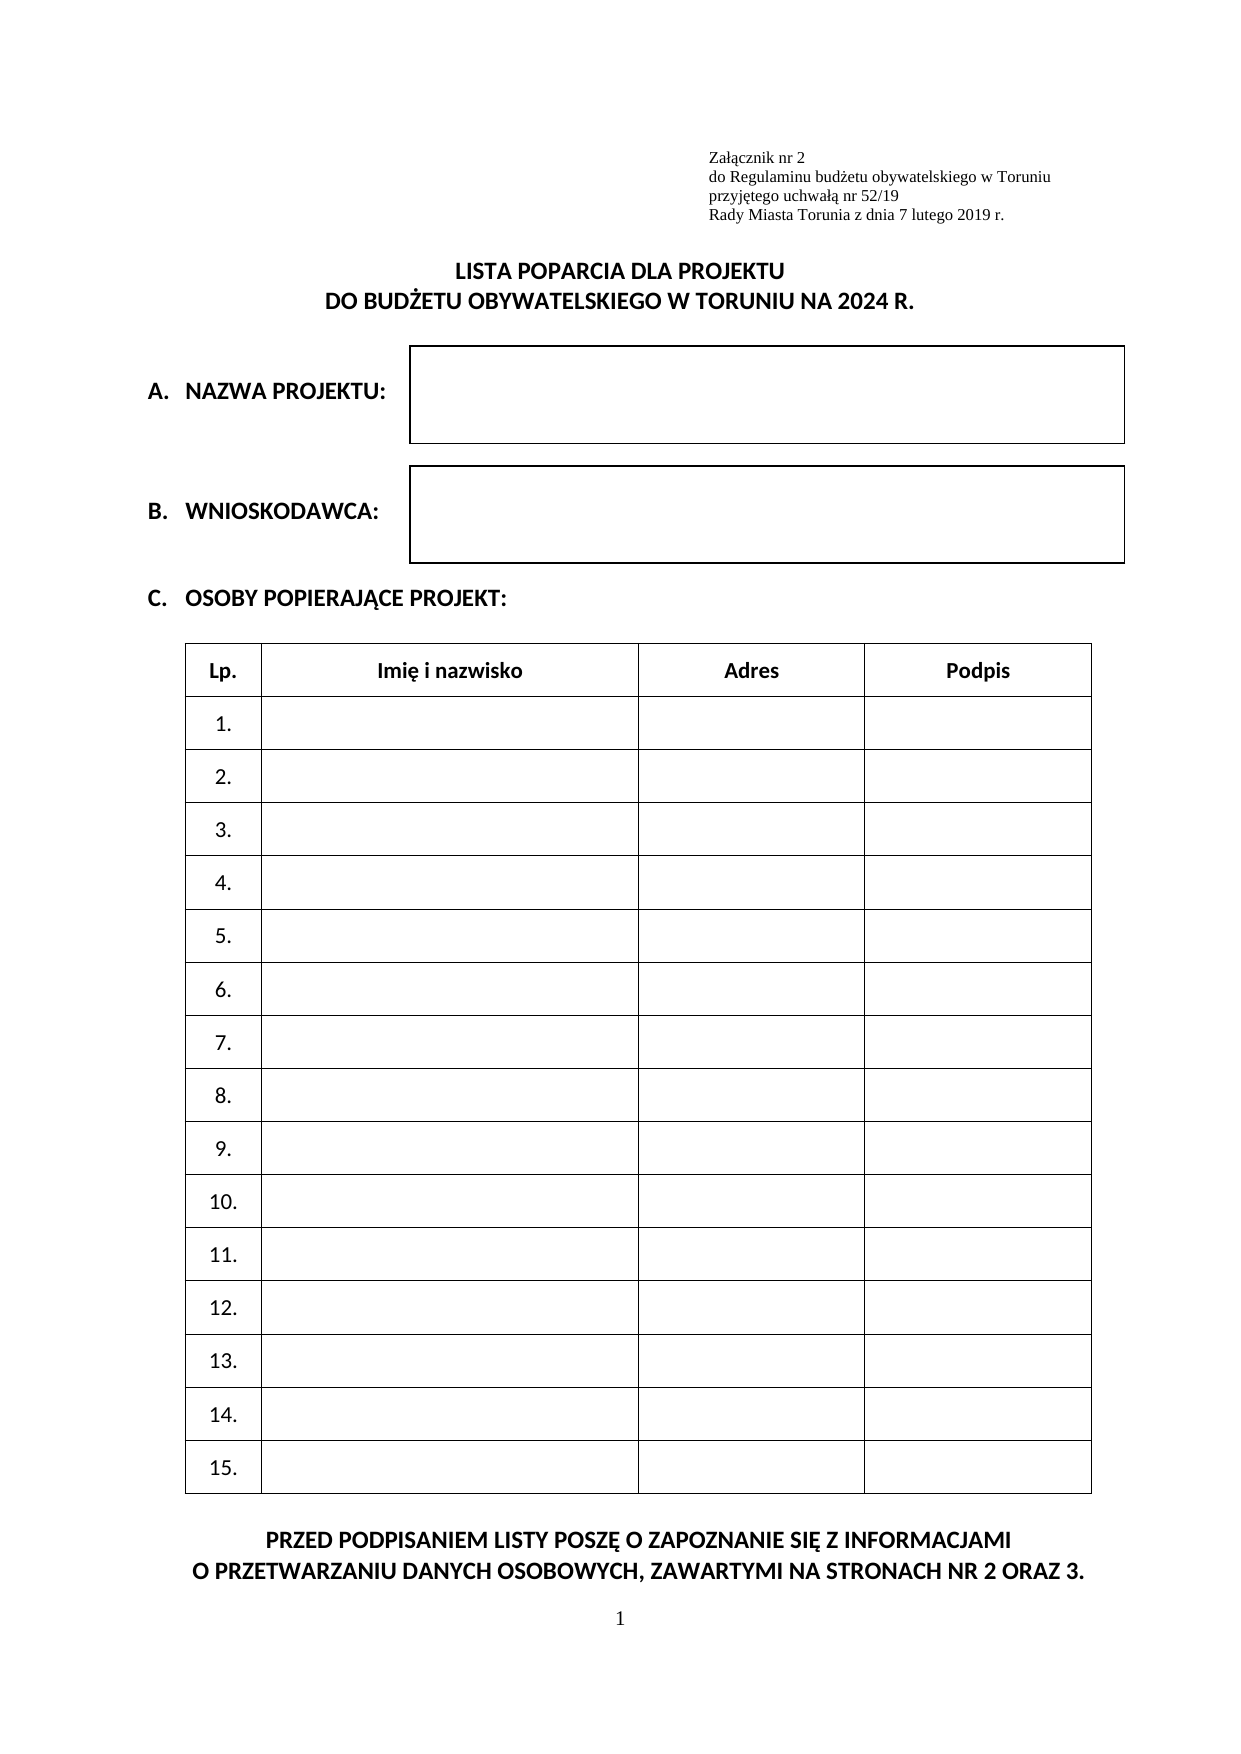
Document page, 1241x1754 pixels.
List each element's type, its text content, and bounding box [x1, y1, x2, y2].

table_cell [865, 1228, 1091, 1280]
table_cell [639, 750, 864, 802]
table_cell [262, 750, 638, 802]
table_cell [262, 1441, 638, 1493]
table_cell [262, 1335, 638, 1387]
table_cell [639, 963, 864, 1015]
table_cell 1. [186, 697, 261, 749]
table_cell [639, 1335, 864, 1387]
table_cell [262, 1281, 638, 1333]
table_cell [865, 1335, 1091, 1387]
table_cell [865, 1175, 1091, 1227]
text do Regulaminu budżetu obywatelskiego w Toruniu [148, 167, 1093, 186]
list OSOBY POPIERAJĄCE PROJEKT: [148, 582, 1093, 612]
table_cell 13. [186, 1335, 261, 1387]
table_header Lp. [186, 644, 261, 696]
table_header Imię i nazwisko [262, 644, 638, 696]
table_cell [262, 803, 638, 855]
table_cell 3. [186, 803, 261, 855]
table_cell [262, 1016, 638, 1068]
table_cell [865, 1281, 1091, 1333]
table_cell [865, 1069, 1091, 1121]
table_cell [639, 856, 864, 908]
table_cell 11. [186, 1228, 261, 1280]
table_cell [262, 1228, 638, 1280]
table_cell [865, 803, 1091, 855]
table_cell [865, 1388, 1091, 1440]
table_cell [262, 963, 638, 1015]
text przyjętego uchwałą nr 52/19 [148, 186, 1093, 205]
table_cell [262, 697, 638, 749]
table_cell [639, 1388, 864, 1440]
table_cell [639, 1175, 864, 1227]
table_cell [865, 856, 1091, 908]
text LISTA POPARCIA DLA PROJEKTU [148, 255, 1093, 285]
table_cell 2. [186, 750, 261, 802]
table_cell [639, 803, 864, 855]
table_cell 15. [186, 1441, 261, 1493]
table_cell [262, 1069, 638, 1121]
table_cell [262, 856, 638, 908]
table_cell 12. [186, 1281, 261, 1333]
table_cell 4. [186, 856, 261, 908]
table_cell [639, 1069, 864, 1121]
table_cell 8. [186, 1069, 261, 1121]
text Rady Miasta Torunia z dnia 7 lutego 2019 r. [148, 205, 1093, 224]
table_cell [639, 697, 864, 749]
table_cell 14. [186, 1388, 261, 1440]
table_cell [262, 1175, 638, 1227]
table_cell [262, 910, 638, 962]
table_cell [865, 1122, 1091, 1174]
list WNIOSKODAWCA: [148, 495, 409, 526]
table_cell 10. [186, 1175, 261, 1227]
table_cell 5. [186, 910, 261, 962]
table_cell [865, 697, 1091, 749]
table_cell [639, 1441, 864, 1493]
table_cell [865, 963, 1091, 1015]
table_cell [262, 1388, 638, 1440]
table_cell 7. [186, 1016, 261, 1068]
list NAZWA PROJEKTU: [148, 375, 409, 406]
text DO BUDŻETU OBYWATELSKIEGO W TORUNIU NA 2024 R. [148, 285, 1093, 316]
table_cell [639, 1281, 864, 1333]
table_header Adres [639, 644, 864, 696]
table_header Podpis [865, 644, 1091, 696]
table_cell [639, 1016, 864, 1068]
table_cell 6. [186, 963, 261, 1015]
table_cell [639, 1228, 864, 1280]
table_cell [865, 750, 1091, 802]
table_cell 9. [186, 1122, 261, 1174]
table_cell [262, 1122, 638, 1174]
table_cell [639, 910, 864, 962]
text Załącznik nr 2 [148, 148, 1093, 167]
table_cell [865, 1016, 1091, 1068]
table_cell [865, 910, 1091, 962]
table_cell [865, 1441, 1091, 1493]
table_cell [639, 1122, 864, 1174]
text PRZED PODPISANIEM LISTY POSZĘ O ZAPOZNANIE SIĘ Z INFORMACJAMI O PRZETWARZANIU DANYCH OSOBOWYCH, ZAWARTYMI NA STRONACH NR 2 ORAZ 3. [185, 1524, 1093, 1586]
